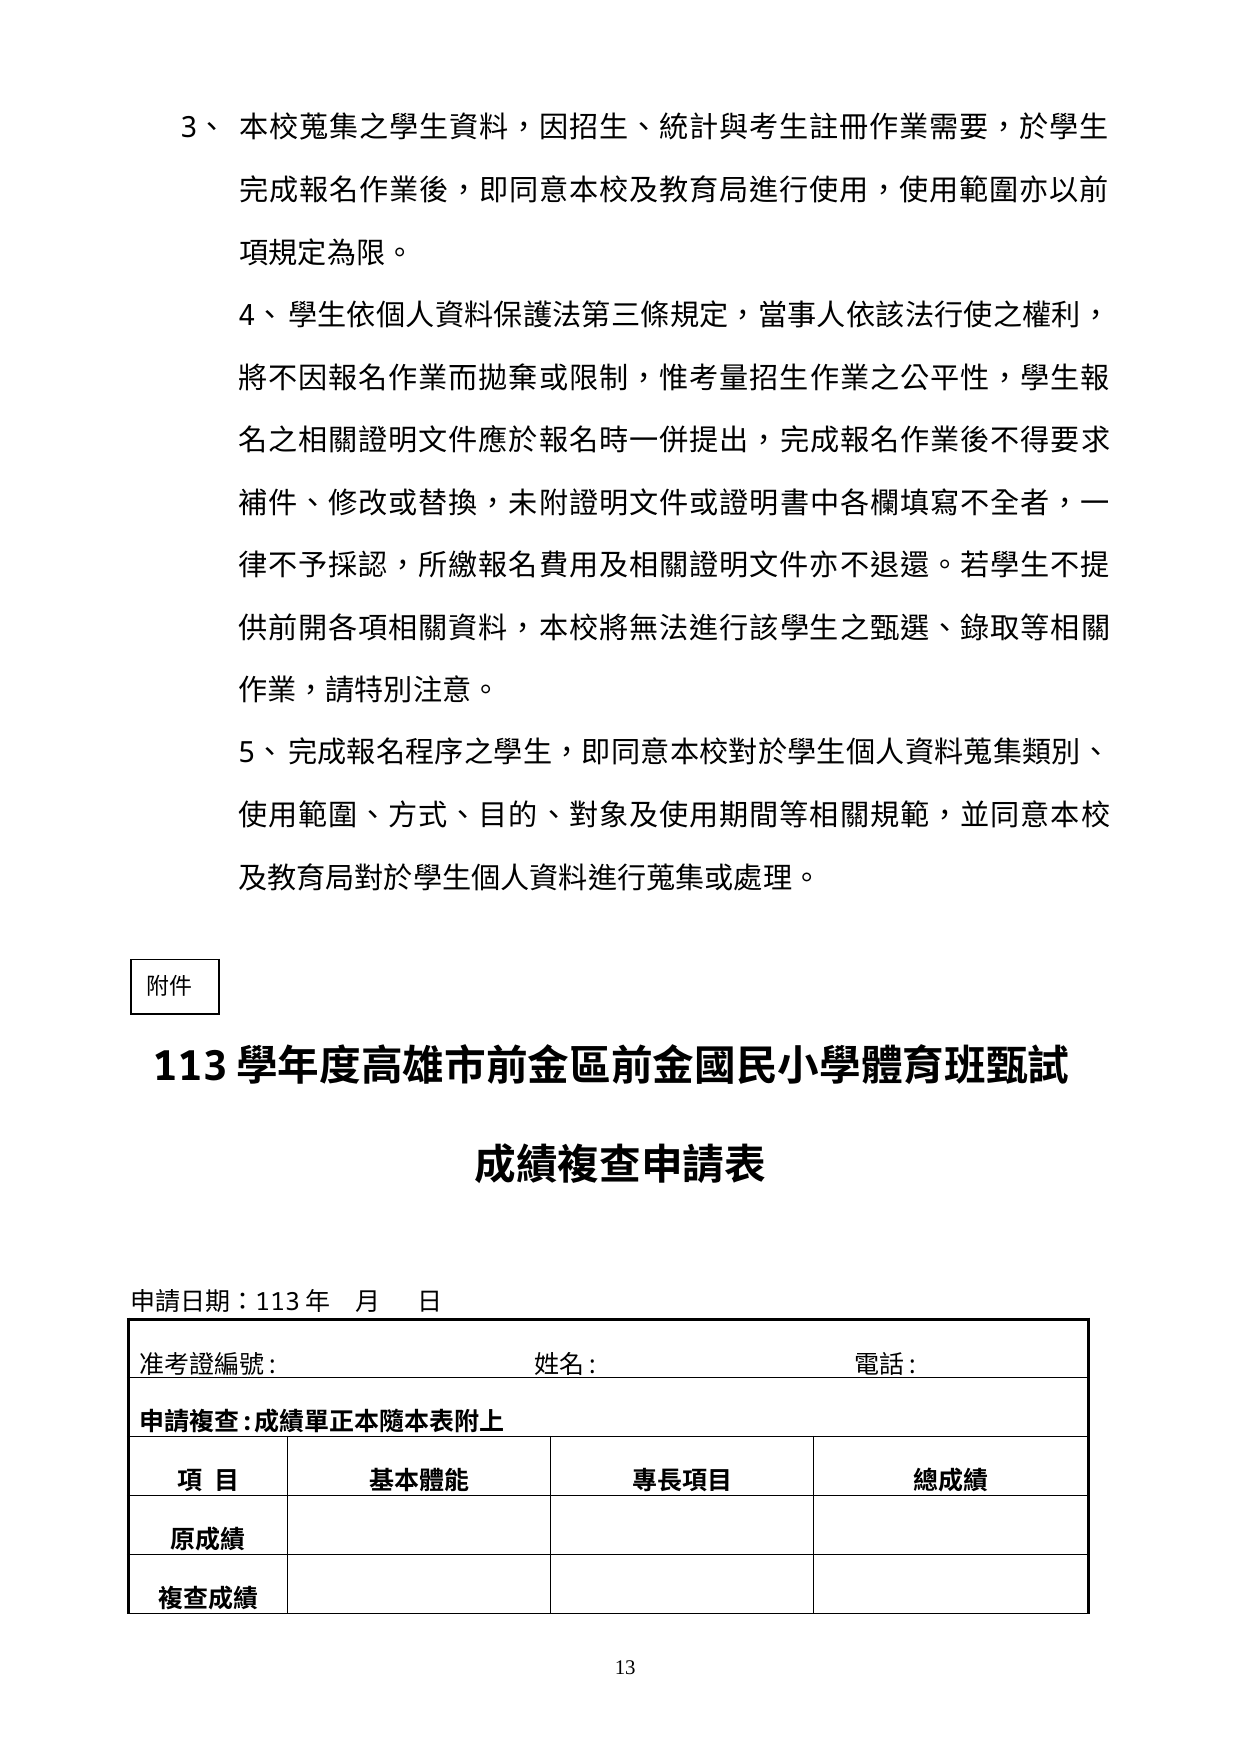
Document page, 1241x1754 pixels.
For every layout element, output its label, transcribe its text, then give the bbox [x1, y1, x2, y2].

text 113學年度高雄市前金區前金國民小學體育班甄試 [111, 1021, 1110, 1084]
table_cell 項 目 [130, 1437, 287, 1495]
table_cell 專長項目 [551, 1437, 813, 1495]
table_cell [814, 1555, 1087, 1613]
table_cell 總成績 [814, 1437, 1087, 1495]
text 申請日期：113年 月 日 [130, 1281, 1110, 1318]
table_cell [551, 1496, 813, 1554]
list 完成報名程序之學生，即同意本校對於學生個人資料蒐集類別、使用範圍、方式、目的、對象及使用期間等相關規範，並同意本校及教育局對於學生個人資料進行蒐集或處理。 [238, 709, 1110, 896]
table_cell [814, 1496, 1087, 1554]
table_header 准考證編號: 姓名: 電話: [130, 1321, 1087, 1377]
table_cell [288, 1555, 550, 1613]
text 附件6 [146, 968, 203, 1006]
table_cell 複查成績 [130, 1555, 287, 1613]
table_cell 申請複查:成績單正本隨本表附上 [130, 1378, 1087, 1436]
text 成績複查申請表 [130, 1120, 1110, 1182]
table_cell [288, 1496, 550, 1554]
list 學生依個人資料保護法第三條規定，當事人依該法行使之權利，將不因報名作業而拋棄或限制，惟考量招生作業之公平性，學生報名之相關證明文件應於報名時一併提出，完成報名作業後不得要求補件、修改或替換，未附證明文件或證明書中各欄填寫不全者，一律不予採認，所繳報名費用及相關證明文件亦不退還。若學生不提供前開各項相關資料，本校將無法進行該學生之甄選、錄取等相關作業，請特別注意。 [238, 271, 1110, 709]
table_cell 原成績 [130, 1496, 287, 1554]
list 本校蒐集之學生資料，因招生、統計與考生註冊作業需要，於學生完成報名作業後，即同意本校及教育局進行使用，使用範圍亦以前項規定為限。 [180, 84, 1110, 271]
table_cell 基本體能 [288, 1437, 550, 1495]
table_cell [551, 1555, 813, 1613]
